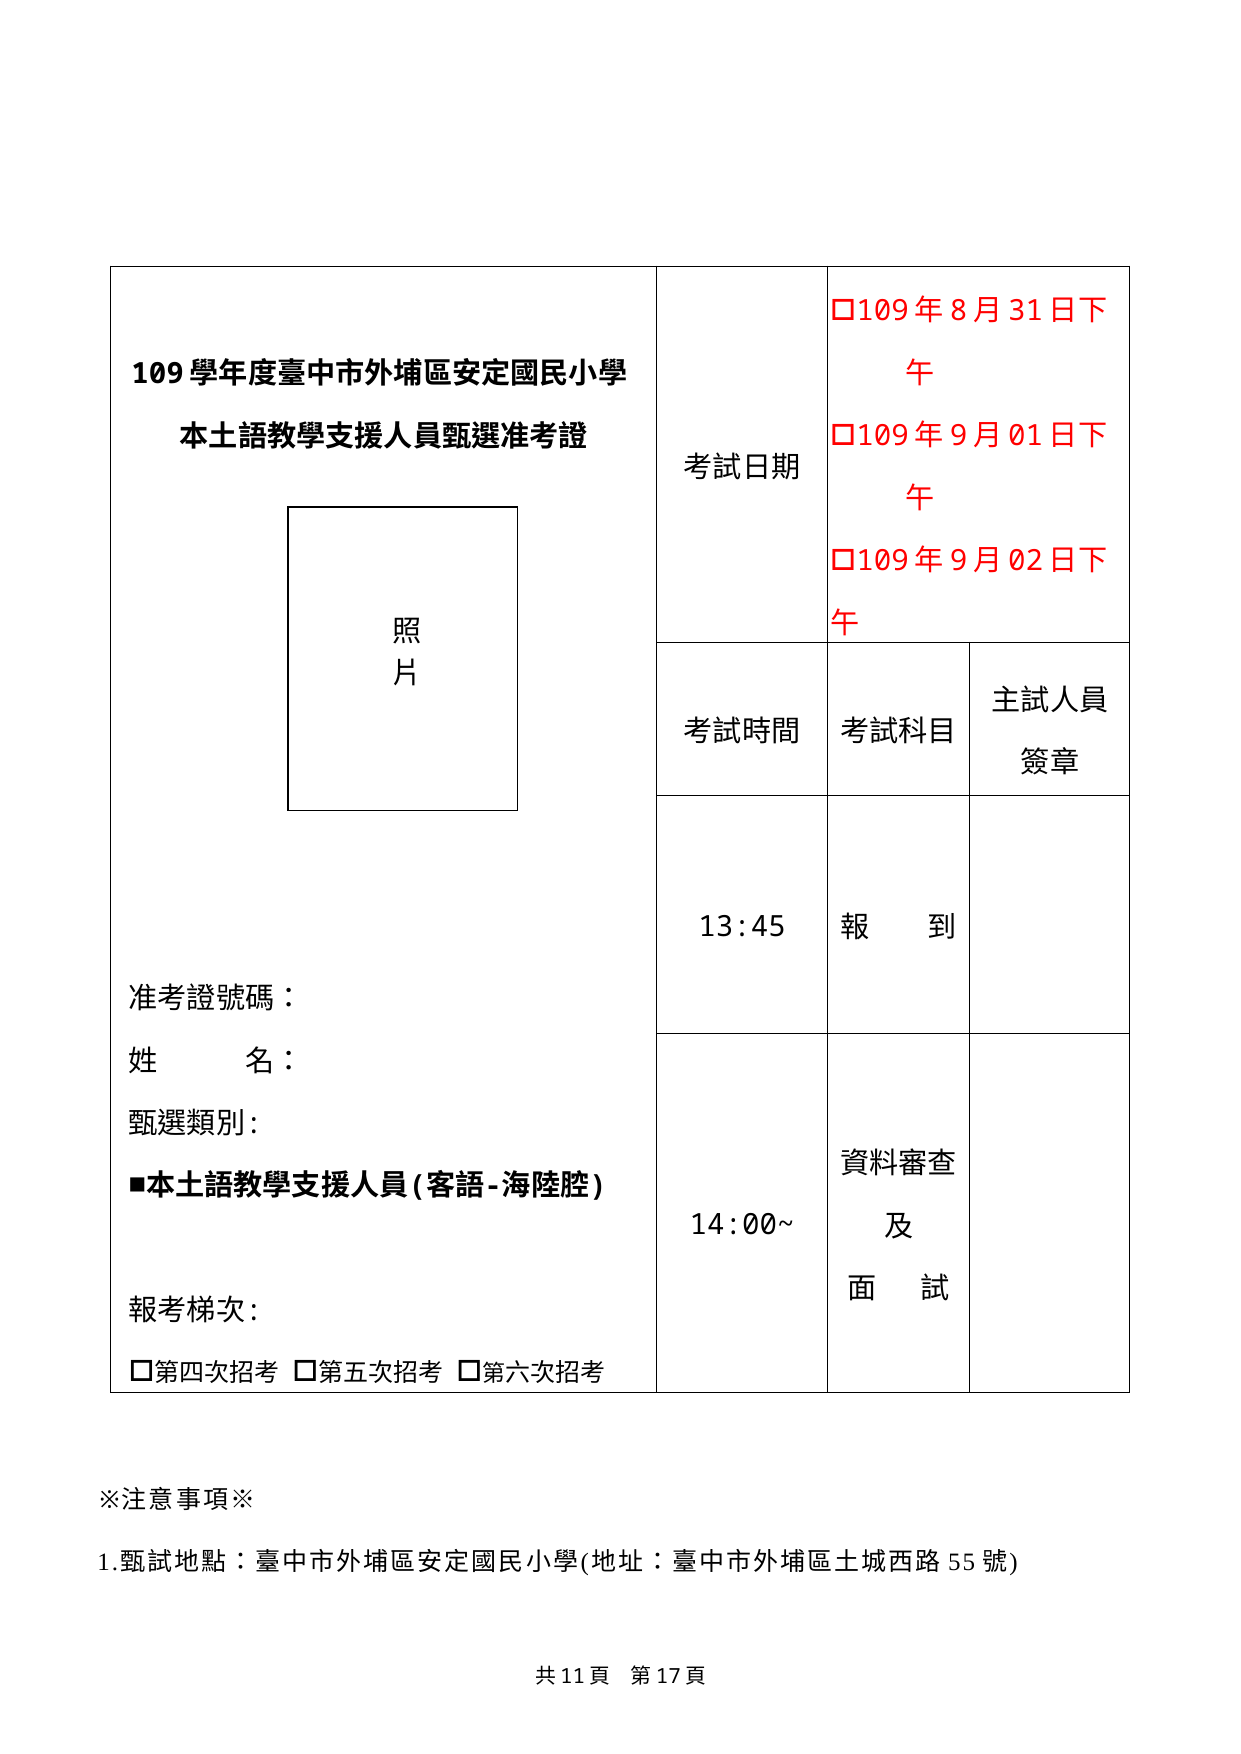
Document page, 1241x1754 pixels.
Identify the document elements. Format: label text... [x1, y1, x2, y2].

table_cell [970, 1034, 1129, 1392]
table_header 109學年度臺中市外埔區安定國民小學 本土語教學支援人員甄選准考證 准考證號碼： 姓 名： 甄選類別: ■本土語教學支援人員(客語-海陸腔) 報考梯次: 第四次招考 第五次招考 第六次招考 [111, 267, 656, 1392]
table_cell 考試科目 [828, 643, 969, 794]
table_header 考試日期 [657, 267, 827, 642]
text ※注意事項※ [89, 1455, 1152, 1518]
table_cell [970, 796, 1129, 1033]
text 1.甄試地點：臺中市外埔區安定國民小學(地址：臺中市外埔區土城西路55號) [89, 1518, 1152, 1580]
table_cell 13:45 [657, 796, 827, 1033]
table_cell 報 到 [828, 796, 969, 1033]
table_cell 考試時間 [657, 643, 827, 794]
table_cell 資料審查 及 面 試 [828, 1034, 969, 1392]
table_cell 主試人員 簽章 [970, 643, 1129, 794]
table_header 109年8月31日下午 109年9月01日下午 109年9月02日下午 [828, 267, 1129, 642]
table_cell 14:00~ [657, 1034, 827, 1392]
